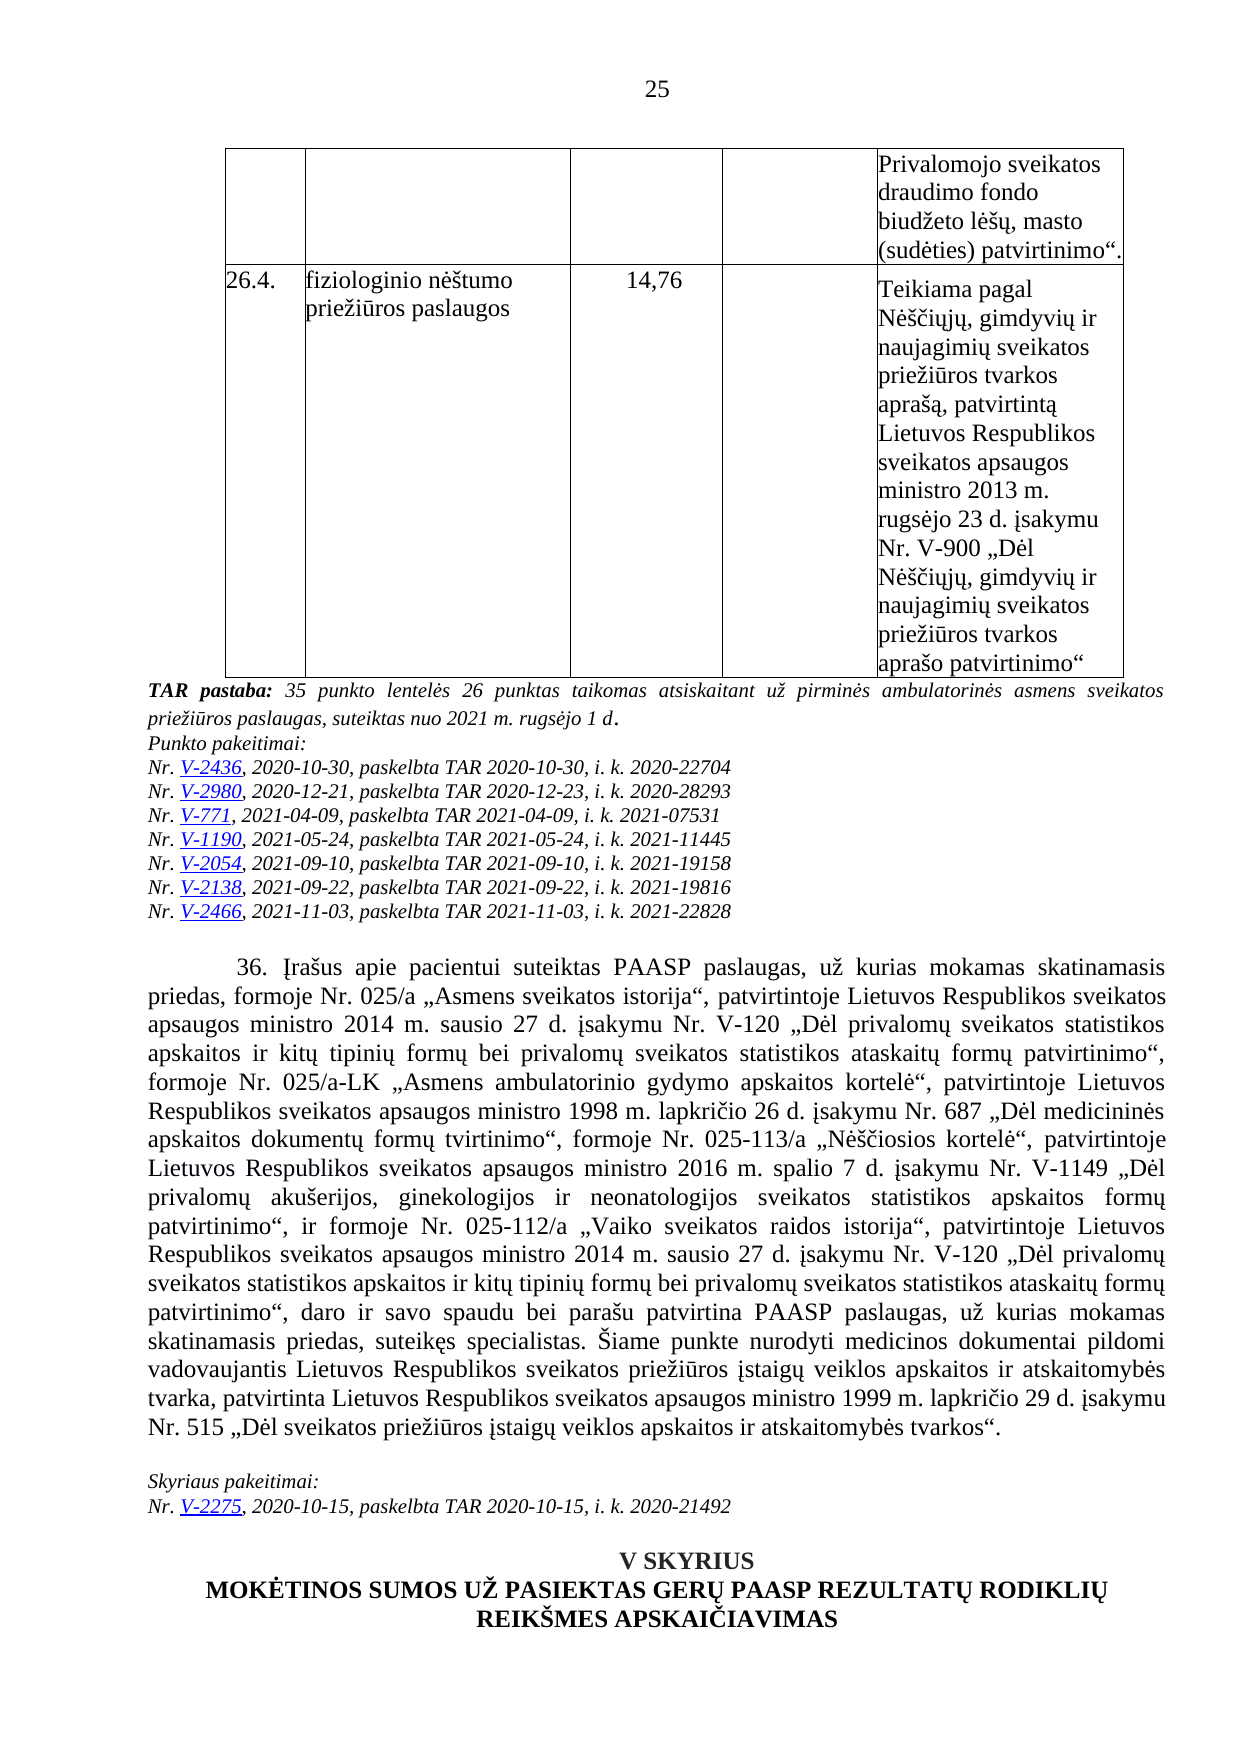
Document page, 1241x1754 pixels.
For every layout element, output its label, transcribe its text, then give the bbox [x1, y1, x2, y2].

text 36. Įrašus apie pacientui suteiktas PAASP paslaugas, už kurias mokamas skatinamasis priedas, formoje Nr. 025/a „Asmens sveikatos istorija“, patvirtintoje Lietuvos Respublikos sveikatos apsaugos ministro 2014 m. sausio 27 d. įsakymu Nr. V-120 „Dėl privalomų sveikatos statistikos apskaitos ir kitų tipinių formų bei privalomų sveikatos statistikos ataskaitų formų patvirtinimo“, formoje Nr. 025/a-LK „Asmens ambulatorinio gydymo apskaitos kortelė“, patvirtintoje Lietuvos Respublikos sveikatos apsaugos ministro 1998 m. lapkričio 26 d. įsakymu Nr. 687 „Dėl medicininės apskaitos dokumentų formų tvirtinimo“, formoje Nr. 025-113/a „Nėščiosios kortelė“, patvirtintoje Lietuvos Respublikos sveikatos apsaugos ministro 2016 m. spalio 7 d. įsakymu Nr. V-1149 „Dėl privalomų akušerijos, ginekologijos ir neonatologijos sveikatos statistikos apskaitos formų patvirtinimo“, ir formoje Nr. 025-112/a „Vaiko sveikatos raidos istorija“, patvirtintoje Lietuvos Respublikos sveikatos apsaugos ministro 2014 m. sausio 27 d. įsakymu Nr. V-120 „Dėl privalomų sveikatos statistikos apskaitos ir kitų tipinių formų bei privalomų sveikatos statistikos ataskaitų formų patvirtinimo“, daro ir savo spaudu bei parašu patvirtina PAASP paslaugas, už kurias mokamas skatinamasis priedas, suteikęs specialistas. Šiame punkte nurodyti medicinos dokumentai pildomi vadovaujantis Lietuvos Respublikos sveikatos priežiūros įstaigų veiklos apskaitos ir atskaitomybės tvarka, patvirtinta Lietuvos Respublikos sveikatos apsaugos ministro 1999 m. lapkričio 29 d. įsakymu Nr. 515 „Dėl sveikatos priežiūros įstaigų veiklos apskaitos ir atskaitomybės tvarkos“. [148, 952, 1166, 1441]
table_cell [571, 149, 722, 264]
table_cell [207, 264, 220, 677]
text Nr. V-1190, 2021-05-24, paskelbta TAR 2021-05-24, i. k. 2021-11445 [148, 827, 1166, 851]
table_cell [220, 148, 225, 264]
table_cell [306, 149, 570, 264]
text Nr. V-2054, 2021-09-10, paskelbta TAR 2021-09-10, i. k. 2021-19158 [148, 851, 1166, 875]
text Nr. V-2138, 2021-09-22, paskelbta TAR 2021-09-22, i. k. 2021-19816 [148, 875, 1166, 899]
text MOKĖTINOS SUMOS UŽ PASIEKTAS GERŲ PAASP REZULTATŲ RODIKLIŲ REIKŠMES APSKAIČIAVIMAS [148, 1575, 1166, 1633]
text Nr. V-2466, 2021-11-03, paskelbta TAR 2021-11-03, i. k. 2021-22828 [148, 899, 1166, 923]
table_cell [207, 148, 220, 264]
table_cell [220, 264, 225, 677]
text V SKYRIUS [207, 1546, 1166, 1575]
table_cell fiziologinio nėštumo priežiūros paslaugos [306, 265, 570, 677]
text Punkto pakeitimai: [148, 731, 1166, 755]
table_cell Privalomojo sveikatos draudimo fondo biudžeto lėšų, masto (sudėties) patvirtinimo“. [878, 149, 1123, 264]
text Nr. V-771, 2021-04-09, paskelbta TAR 2021-04-09, i. k. 2021-07531 [148, 803, 1166, 827]
text Nr. V-2275, 2020-10-15, paskelbta TAR 2020-10-15, i. k. 2020-21492 [148, 1493, 1166, 1518]
table_cell [723, 149, 877, 264]
text Nr. V-2980, 2020-12-21, paskelbta TAR 2020-12-23, i. k. 2020-28293 [148, 779, 1166, 803]
table_cell Teikiama pagal Nėščiųjų, gimdyvių ir naujagimių sveikatos priežiūros tvarkos aprašą, patvirtintą Lietuvos Respublikos sveikatos apsaugos ministro 2013 m. rugsėjo 23 d. įsakymu Nr. V-900 „Dėl Nėščiųjų, gimdyvių ir naujagimių sveikatos priežiūros tvarkos aprašo patvirtinimo“ [878, 265, 1123, 677]
text Skyriaus pakeitimai: [148, 1469, 1166, 1493]
table_cell [723, 265, 877, 677]
table_cell [226, 149, 305, 264]
text TAR pastaba: 35 punkto lentelės 26 punktas taikomas atsiskaitant už pirminės ambulatorinės asmens sveikatos priežiūros paslaugas, suteiktas nuo 2021 m. rugsėjo 1 d. [148, 678, 1166, 731]
table_cell 14,76 [571, 265, 722, 677]
text Nr. V-2436, 2020-10-30, paskelbta TAR 2020-10-30, i. k. 2020-22704 [148, 755, 1166, 779]
table_cell 26.4. [226, 265, 305, 677]
